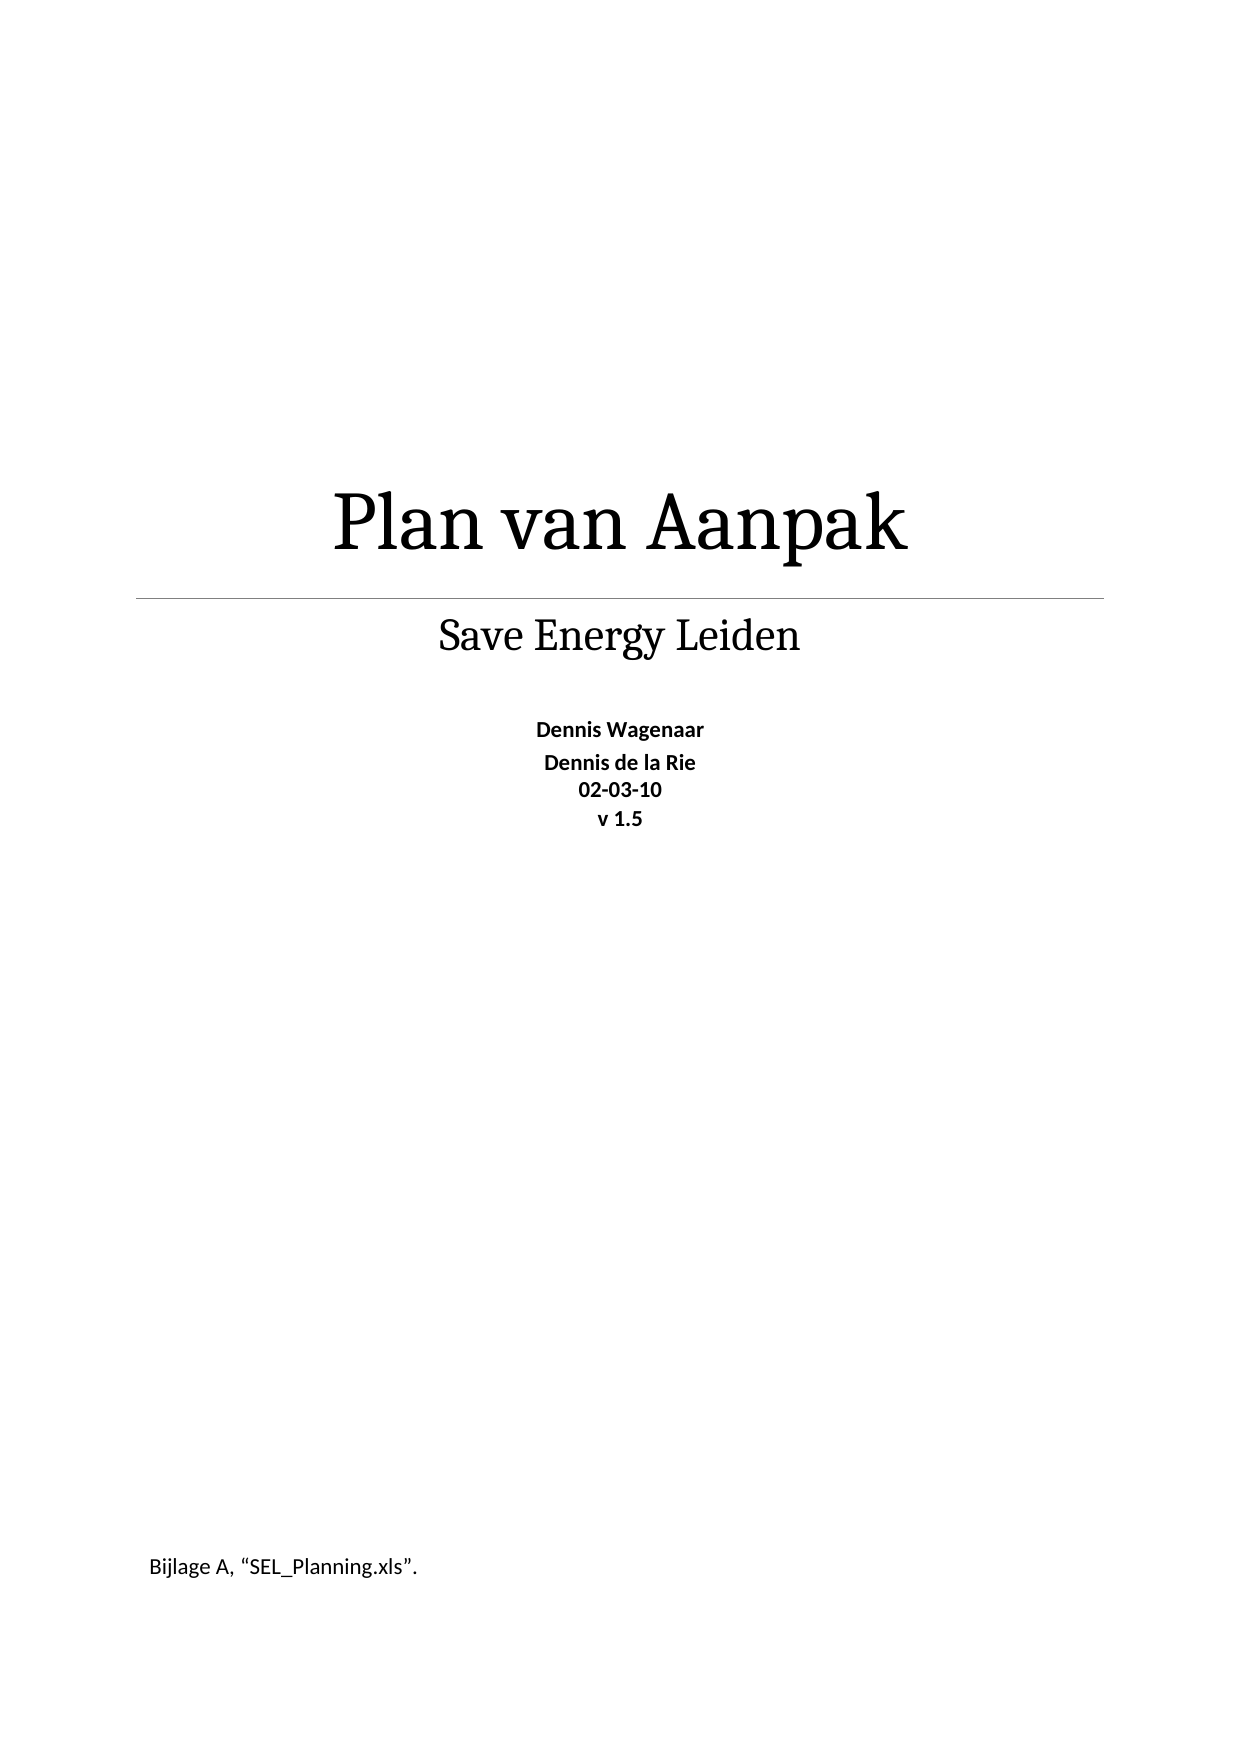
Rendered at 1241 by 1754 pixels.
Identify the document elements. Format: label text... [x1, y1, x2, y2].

table_header [136, 148, 1104, 448]
table_cell Dennis Wagenaar [136, 710, 1104, 748]
table_cell [136, 673, 1104, 710]
table_cell Save Energy Leiden [136, 599, 1104, 673]
table_header Bijlage A, “SEL_Planning.xls”. [138, 1552, 1104, 1578]
table_cell Plan van Aanpak [136, 448, 1104, 598]
table_cell Dennis de la Rie 02-03-10 v 1.5 [136, 748, 1104, 832]
